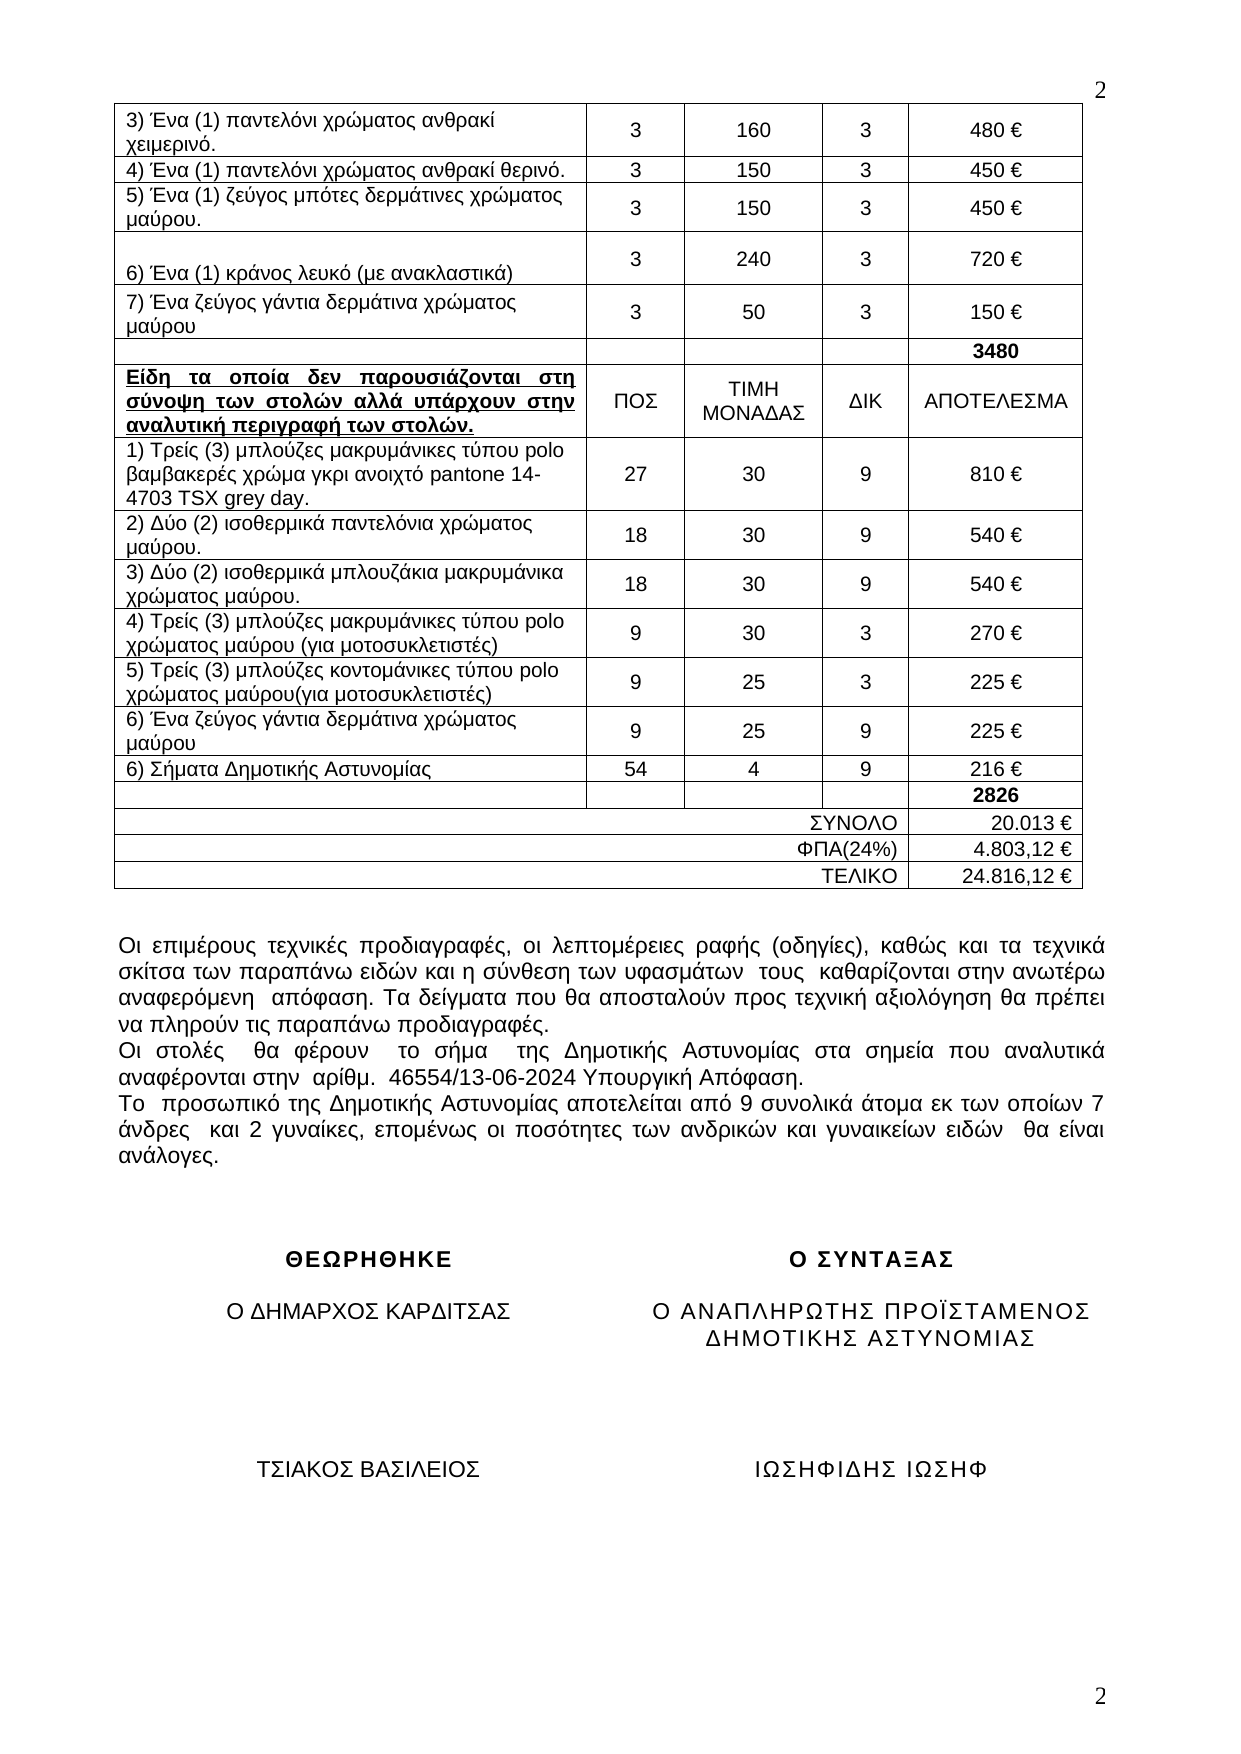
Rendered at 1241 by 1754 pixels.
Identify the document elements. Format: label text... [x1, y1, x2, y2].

table_cell 9 [587, 707, 684, 755]
table_cell Ο ΔΗΜΑΡΧΟΣ ΚΑΡΔΙΤΣΑΣ ΤΣΙΑΚΟΣ ΒΑΣΙΛΕΙΟΣ [118, 1272, 618, 1509]
table_cell ΑΠΟΤΕΛΕΣΜΑ [909, 365, 1082, 437]
table_cell 540 € [909, 511, 1082, 559]
table_cell 7) Ένα ζεύγος γάντια δερμάτινα χρώματος μαύρου [115, 285, 586, 337]
table_cell [685, 782, 822, 808]
table_cell ΠΟΣ [587, 365, 684, 437]
table_cell 2) Δύο (2) ισοθερμικά παντελόνια χρώματος μαύρου. [115, 511, 586, 559]
table_cell 3 [587, 232, 684, 284]
table_cell 3 [587, 183, 684, 231]
table_cell 9 [587, 609, 684, 657]
table_header ΘΕΩΡΗΘΗΚΕ [118, 1246, 618, 1272]
table_cell 6) Ένα (1) κράνος λευκό (με ανακλαστικά) [115, 232, 586, 284]
table_cell 216 € [909, 756, 1082, 781]
table_cell 4.803,12 € [909, 835, 1082, 861]
table_cell 450 € [909, 183, 1082, 231]
table_cell 450 € [909, 157, 1082, 182]
table_cell 9 [823, 707, 908, 755]
table_cell 30 [685, 511, 822, 559]
table_cell 6) Σήματα Δημοτικής Αστυνομίας [115, 756, 586, 781]
table_cell 27 [587, 438, 684, 510]
table_cell 150 [685, 157, 822, 182]
table_cell 480 € [909, 104, 1082, 156]
table_cell 150 € [909, 285, 1082, 337]
table_cell 3 [823, 285, 908, 337]
table_cell 9 [587, 658, 684, 706]
table_cell 9 [823, 511, 908, 559]
table_cell 25 [685, 707, 822, 755]
table_cell 6) Ένα ζεύγος γάντια δερμάτινα χρώματος μαύρου [115, 707, 586, 755]
table_cell ΔΙΚ [823, 365, 908, 437]
table_cell 3 [823, 658, 908, 706]
table_cell 30 [685, 609, 822, 657]
table_cell [823, 782, 908, 808]
table_cell 3 [823, 157, 908, 182]
table_cell ΦΠΑ(24%) [115, 835, 908, 861]
table_header Ο ΣΥΝΤΑΞΑΣ [618, 1246, 1123, 1272]
table_cell 30 [685, 438, 822, 510]
table_cell 9 [823, 756, 908, 781]
table_cell 3 [587, 285, 684, 337]
table_cell Είδη τα οποία δεν παρουσιάζονται στη σύνοψη των στολών αλλά υπάρχουν στην αναλυτική περιγραφή των στολών. [115, 365, 586, 437]
table_cell 3) Ένα (1) παντελόνι χρώματος ανθρακί χειμερινό. [115, 104, 586, 156]
table_cell 150 [685, 183, 822, 231]
table_cell 225 € [909, 658, 1082, 706]
table_cell 9 [823, 438, 908, 510]
table_cell 18 [587, 511, 684, 559]
table_cell 5) Ένα (1) ζεύγος μπότες δερμάτινες χρώματος μαύρου. [115, 183, 586, 231]
table_cell 720 € [909, 232, 1082, 284]
table_cell 540 € [909, 560, 1082, 608]
table_cell 240 [685, 232, 822, 284]
table_cell 50 [685, 285, 822, 337]
table_cell 4) Ένα (1) παντελόνι χρώματος ανθρακί θερινό. [115, 157, 586, 182]
table_cell [685, 339, 822, 364]
table_cell 20.013 € [909, 809, 1082, 834]
table_cell [587, 339, 684, 364]
table_cell 25 [685, 658, 822, 706]
table_cell 3 [823, 232, 908, 284]
table_cell 18 [587, 560, 684, 608]
table_cell 24.816,12 € [909, 862, 1082, 887]
text Οι στολές θα φέρουν το σήμα της Δημοτικής Αστυνομίας στα σημεία που αναλυτικά αναφέρονται στην αρίθμ. 46554/13-06-2024 Υπουργική Απόφαση. [118, 1037, 1106, 1090]
table_cell [115, 339, 586, 364]
table_cell ΤΙΜΗ ΜΟΝΑΔΑΣ [685, 365, 822, 437]
table_cell 30 [685, 560, 822, 608]
table_cell 3 [823, 183, 908, 231]
table_cell [823, 339, 908, 364]
table_cell 3 [823, 609, 908, 657]
table_cell 3 [587, 104, 684, 156]
table_cell Ο ΑΝΑΠΛΗΡΩΤΗΣ ΠΡΟΪΣΤΑΜΕΝΟΣ ΔΗΜΟΤΙΚΗΣ ΑΣΤΥΝΟΜΙΑΣ ΙΩΣΗΦΙΔΗΣ ΙΩΣΗΦ [618, 1272, 1123, 1509]
text Οι επιμέρους τεχνικές προδιαγραφές, οι λεπτομέρειες ραφής (οδηγίες), καθώς και τα τεχνικά σκίτσα των παραπάνω ειδών και η σύνθεση των υφασμάτων τους καθαρίζονται στην ανωτέρω αναφερόμενη απόφαση. Τα δείγματα που θα αποσταλούν προς τεχνική αξιολόγηση θα πρέπει να πληρούν τις παραπάνω προδιαγραφές. [118, 932, 1106, 1037]
table_cell 810 € [909, 438, 1082, 510]
table_cell 160 [685, 104, 822, 156]
table_cell 3480 [909, 339, 1082, 364]
table_cell ΣΥΝΟΛΟ [115, 809, 908, 834]
table_cell 3 [587, 157, 684, 182]
text Το προσωπικό της Δημοτικής Αστυνομίας αποτελείται από 9 συνολικά άτομα εκ των οποίων 7 άνδρες και 2 γυναίκες, επομένως οι ποσότητες των ανδρικών και γυναικείων ειδών θα είναι ανάλογες. [118, 1090, 1106, 1169]
table_cell 2826 [909, 782, 1082, 808]
table_cell [587, 782, 684, 808]
table_cell 5) Τρείς (3) μπλούζες κοντομάνικες τύπου polo χρώματος μαύρου(για μοτοσυκλετιστές) [115, 658, 586, 706]
table_cell 4) Τρείς (3) μπλούζες μακρυμάνικες τύπου polο χρώματος μαύρου (για μοτοσυκλετιστές) [115, 609, 586, 657]
table_cell 270 € [909, 609, 1082, 657]
table_cell 3) Δύο (2) ισοθερμικά μπλουζάκια μακρυμάνικα χρώματος μαύρου. [115, 560, 586, 608]
table_cell 54 [587, 756, 684, 781]
table_cell 225 € [909, 707, 1082, 755]
table_cell 3 [823, 104, 908, 156]
table_cell 9 [823, 560, 908, 608]
table_cell [115, 782, 586, 808]
table_cell 4 [685, 756, 822, 781]
table_cell ΤΕΛΙΚΟ [115, 862, 908, 887]
table_cell 1) Τρείς (3) μπλούζες μακρυμάνικες τύπου polo βαμβακερές χρώμα γκρι ανοιχτό pantone 14-4703 TSX grey day. [115, 438, 586, 510]
